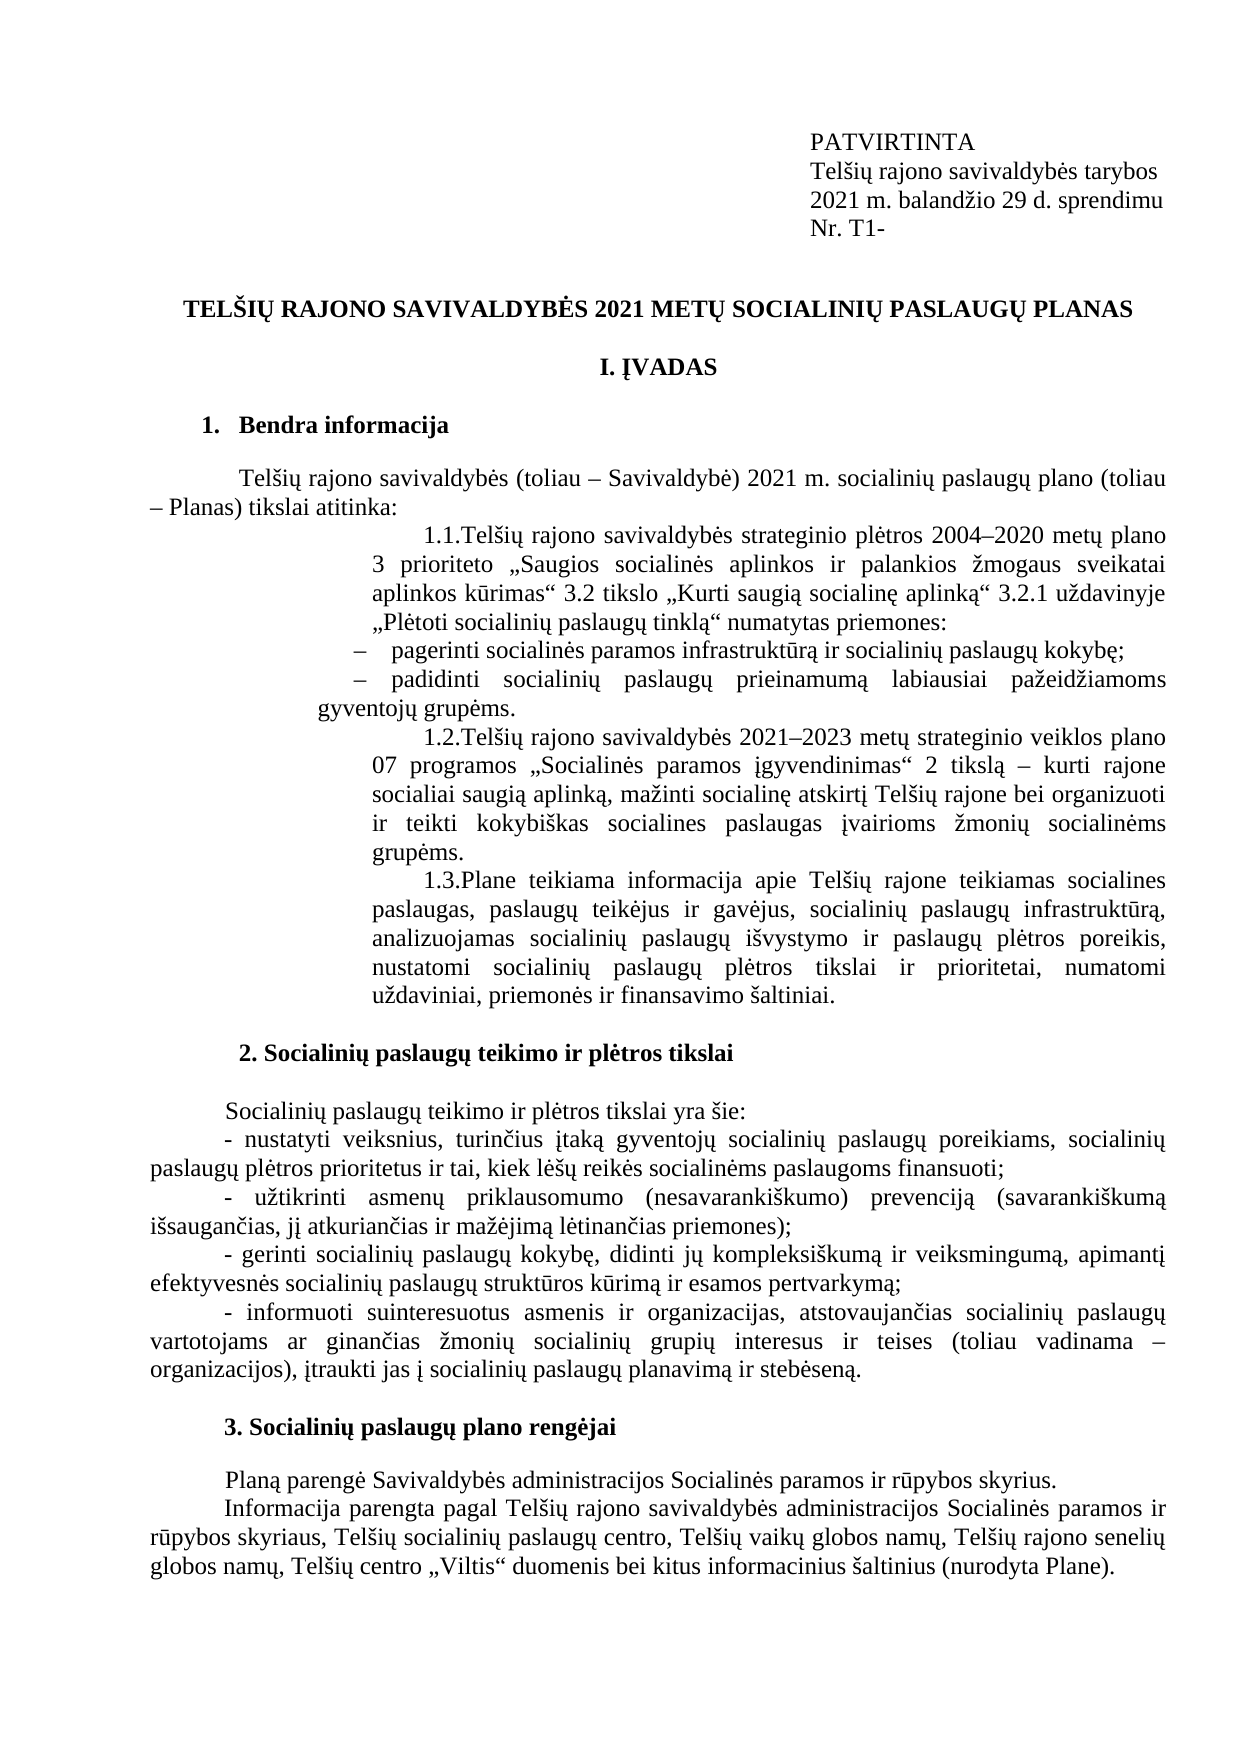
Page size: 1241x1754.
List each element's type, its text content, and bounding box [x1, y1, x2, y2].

text 2. Socialinių paslaugų teikimo ir plėtros tikslai [209, 1038, 768, 1067]
list Plane teikiama informacija apie Telšių rajone teikiamas socialines paslaugas, paslaugų teikėjus ir gavėjus, socialinių paslaugų infrastruktūrą, analizuojamas socialinių paslaugų išvystymo ir paslaugų plėtros poreikis, nustatomi socialinių paslaugų plėtros tikslai ir prioritetai, numatomi uždaviniai, priemonės ir finansavimo šaltiniai. [334, 865, 1167, 1009]
text Socialinių paslaugų teikimo ir plėtros tikslai yra šie: [224, 1096, 1167, 1124]
text Informacija parengta pagal Telšių rajono savivaldybės administracijos Socialinės paramos ir rūpybos skyriaus, Telšių socialinių paslaugų centro, Telšių vaikų globos namų, Telšių rajono senelių globos namų, Telšių centro „Viltis“ duomenis bei kitus informacinius šaltinius (nurodyta Plane). [150, 1493, 1167, 1580]
text TELŠIŲ RAJONO SAVIVALDYBĖS 2021 METŲ SOCIALINIŲ PASLAUGŲ PLANAS [150, 294, 1167, 322]
text - gerinti socialinių paslaugų kokybę, didinti jų kompleksiškumą ir veiksmingumą, apimantį efektyvesnės socialinių paslaugų struktūros kūrimą ir esamos pertvarkymą; [150, 1239, 1167, 1297]
text - nustatyti veiksnius, turinčius įtaką gyventojų socialinių paslaugų poreikiams, socialinių paslaugų plėtros prioritetus ir tai, kiek lėšų reikės socialinėms paslaugoms finansuoti; [150, 1124, 1167, 1182]
text Telšių rajono savivaldybės tarybos [810, 156, 1182, 185]
text I. ĮVADAS [150, 351, 1167, 380]
text Telšių rajono savivaldybės (toliau – Savivaldybė) 2021 m. socialinių paslaugų plano (toliau – Planas) tikslai atitinka: [150, 463, 1167, 520]
text 3. Socialinių paslaugų plano rengėjai [224, 1412, 664, 1441]
text Planą parengė Savivaldybės administracijos Socialinės paramos ir rūpybos skyrius. [224, 1465, 1167, 1493]
text 2021 m. balandžio 29 d. sprendimu Nr. T1- [810, 185, 1182, 242]
text - informuoti suinteresuotus asmenis ir organizacijas, atstovaujančias socialinių paslaugų vartotojams ar ginančias žmonių socialinių grupių interesus ir teises (toliau vadinama – organizacijos), įtraukti jas į socialinių paslaugų planavimą ir stebėseną. [150, 1297, 1167, 1383]
list Telšių rajono savivaldybės strateginio plėtros 2004–2020 metų plano 3 prioriteto „Saugios socialinės aplinkos ir palankios žmogaus sveikatai aplinkos kūrimas“ 3.2 tikslo „Kurti saugią socialinę aplinką“ 3.2.1 uždavinyje „Plėtoti socialinių paslaugų tinklą“ numatytas priemones: [334, 520, 1167, 635]
list pagerinti socialinės paramos infrastruktūrą ir socialinių paslaugų kokybę; [353, 635, 1167, 664]
text PATVIRTINTA [810, 126, 1182, 156]
list padidinti socialinių paslaugų prieinamumą labiausiai pažeidžiamoms gyventojų grupėms. [280, 664, 1167, 722]
list Bendra informacija [201, 409, 576, 439]
text - užtikrinti asmenų priklausomumo (nesavarankiškumo) prevenciją (savarankiškumą išsaugančias, jį atkuriančias ir mažėjimą lėtinančias priemones); [150, 1182, 1167, 1239]
list Telšių rajono savivaldybės 2021–2023 metų strateginio veiklos plano 07 programos „Socialinės paramos įgyvendinimas“ 2 tikslą – kurti rajone socialiai saugią aplinką, mažinti socialinę atskirtį Telšių rajone bei organizuoti ir teikti kokybiškas socialines paslaugas įvairioms žmonių socialinėms grupėms. [334, 722, 1167, 865]
